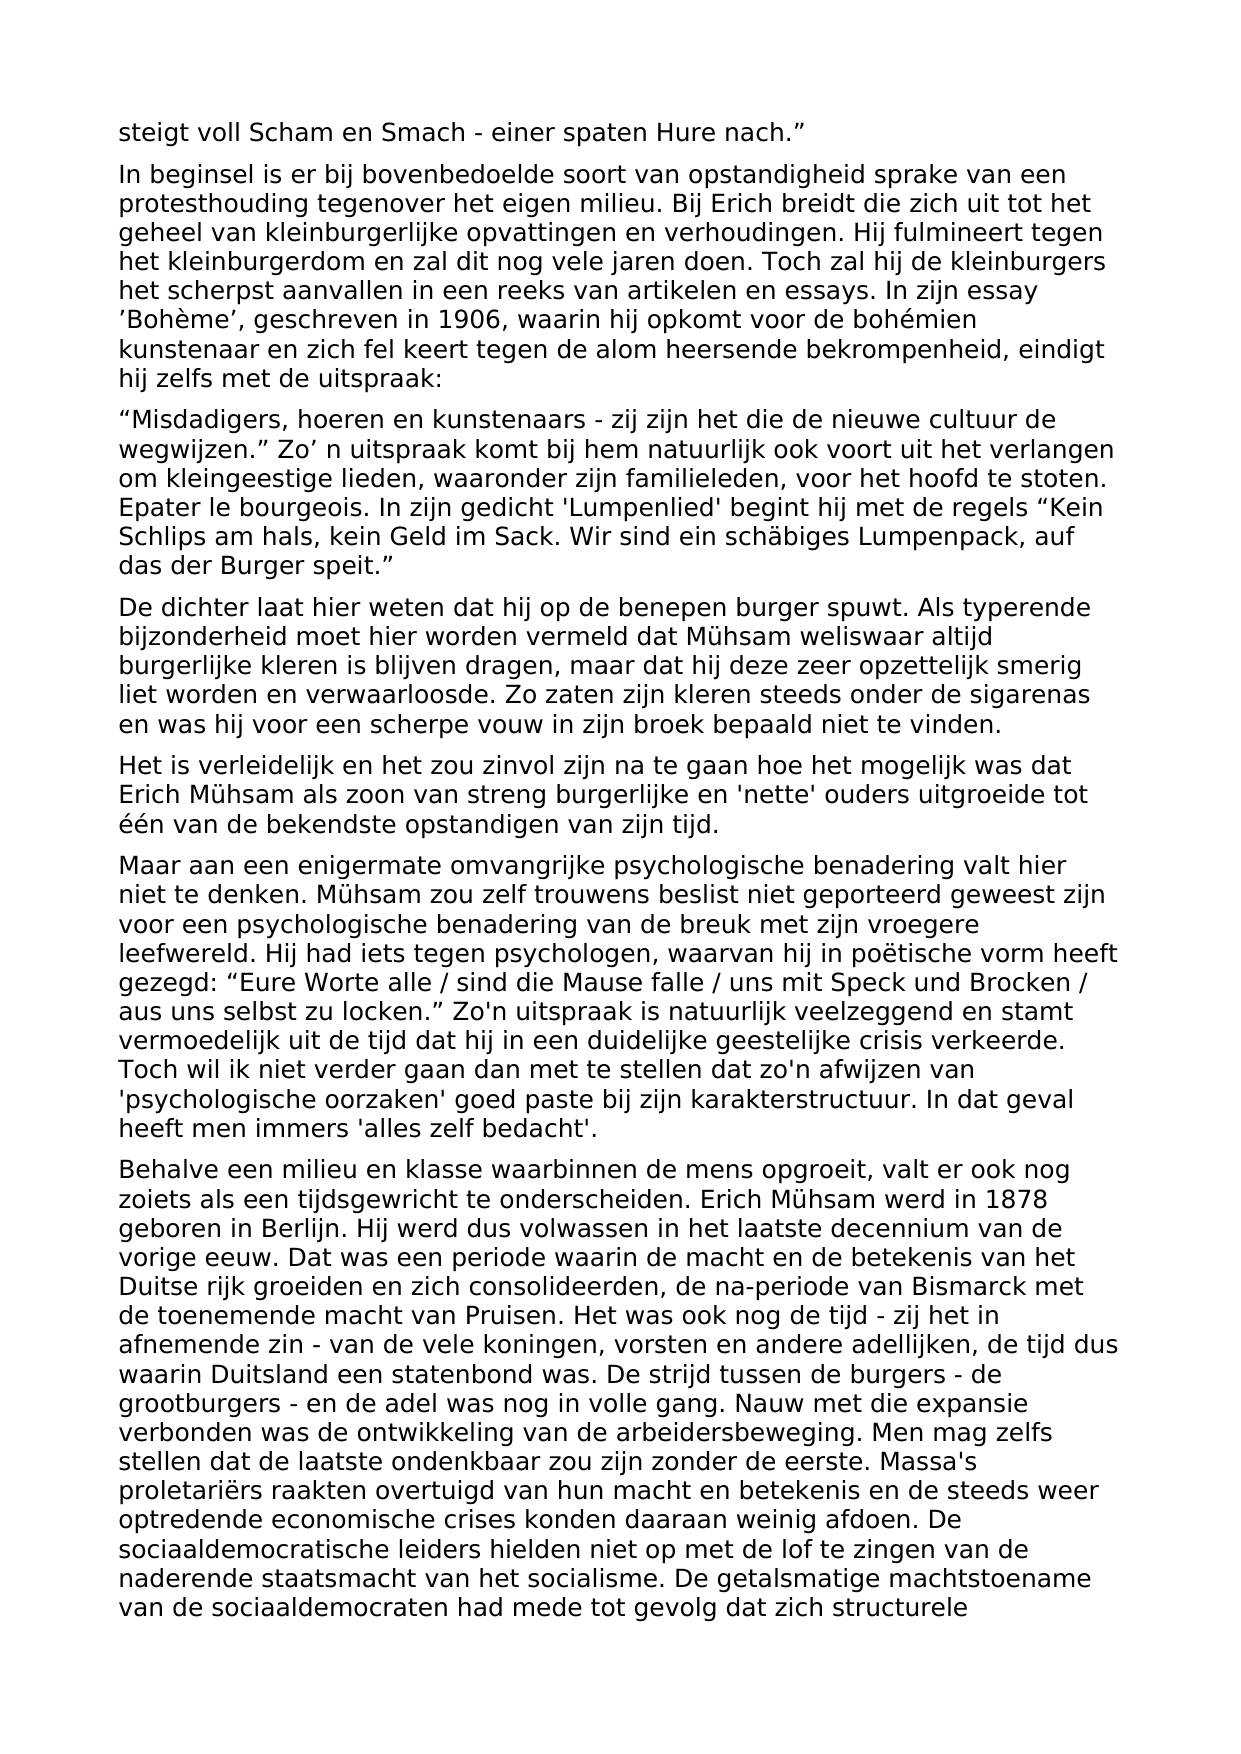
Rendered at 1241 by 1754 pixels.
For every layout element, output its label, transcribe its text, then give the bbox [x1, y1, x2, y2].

text Maar aan een enigermate omvangrijke psychologische benadering valt hier niet te denken. Mühsam zou zelf trouwens beslist niet geporteerd geweest zijn voor een psychologische benadering van de breuk met zijn vroegere leefwereld. Hij had iets tegen psychologen, waarvan hij in poëtische vorm heeft gezegd: “Eure Worte alle / sind die Mause falle / uns mit Speck und Brocken / aus uns selbst zu locken.” Zo'n uitspraak is natuurlijk veelzeggend en stamt vermoedelijk uit de tijd dat hij in een duidelijke geestelijke crisis verkeerde. Toch wil ik niet verder gaan dan met te stellen dat zo'n afwijzen van 'psychologische oorzaken' goed paste bij zijn karakterstructuur. In dat geval heeft men immers 'alles zelf bedacht'. [118, 851, 1122, 1143]
text steigt voll Scham en Smach - einer spaten Hure nach.” [118, 118, 1122, 147]
text Het is verleidelijk en het zou zinvol zijn na te gaan hoe het mogelijk was dat Erich Mühsam als zoon van streng burgerlijke en 'nette' ouders uitgroeide tot één van de bekendste opstandigen van zijn tijd. [118, 751, 1122, 839]
text De dichter laat hier weten dat hij op de benepen burger spuwt. Als typerende bijzonderheid moet hier worden vermeld dat Mühsam weliswaar altijd burgerlijke kleren is blijven dragen, maar dat hij deze zeer opzettelijk smerig liet worden en verwaarloosde. Zo zaten zijn kleren steeds onder de sigarenas en was hij voor een scherpe vouw in zijn broek bepaald niet te vinden. [118, 593, 1122, 739]
text In beginsel is er bij bovenbedoelde soort van opstandigheid sprake van een protesthouding tegenover het eigen milieu. Bij Erich breidt die zich uit tot het geheel van kleinburgerlijke opvattingen en verhoudingen. Hij fulmineert tegen het kleinburgerdom en zal dit nog vele jaren doen. Toch zal hij de kleinburgers het scherpst aanvallen in een reeks van artikelen en essays. In zijn essay ’Bohème’, geschreven in 1906, waarin hij opkomt voor de bohémien kunstenaar en zich fel keert tegen de alom heersende bekrompenheid, eindigt hij zelfs met de uitspraak: [118, 160, 1122, 393]
text Behalve een milieu en klasse waarbinnen de mens opgroeit, valt er ook nog zoiets als een tijdsgewricht te onderscheiden. Erich Mühsam werd in 1878 geboren in Berlijn. Hij werd dus volwassen in het laatste decennium van de vorige eeuw. Dat was een periode waarin de macht en de betekenis van het Duitse rijk groeiden en zich consolideerden, de na-periode van Bismarck met de toenemende macht van Pruisen. Het was ook nog de tijd - zij het in afnemende zin - van de vele koningen, vorsten en andere adellijken, de tijd dus waarin Duitsland een statenbond was. De strijd tussen de burgers - de grootburgers - en de adel was nog in volle gang. Nauw met die expansie verbonden was de ontwikkeling van de arbeidersbeweging. Men mag zelfs stellen dat de laatste ondenkbaar zou zijn zonder de eerste. Massa's proletariërs raakten overtuigd van hun macht en betekenis en de steeds weer optredende economische crises konden daaraan weinig afdoen. De sociaaldemocratische leiders hielden niet op met de lof te zingen van de naderende staatsmacht van het socialisme. De getalsmatige machtstoename van de sociaaldemocraten had mede tot gevolg dat zich structurele [118, 1156, 1122, 1622]
text “Misdadigers, hoeren en kunstenaars - zij zijn het die de nieuwe cultuur de wegwijzen.” Zo’ n uitspraak komt bij hem natuurlijk ook voort uit het verlangen om kleingeestige lieden, waaronder zijn familieleden, voor het hoofd te stoten. Epater le bourgeois. In zijn gedicht 'Lumpenlied' begint hij met de regels “Kein Schlips am hals, kein Geld im Sack. Wir sind ein schäbiges Lumpenpack, auf das der Burger speit.” [118, 406, 1122, 581]
